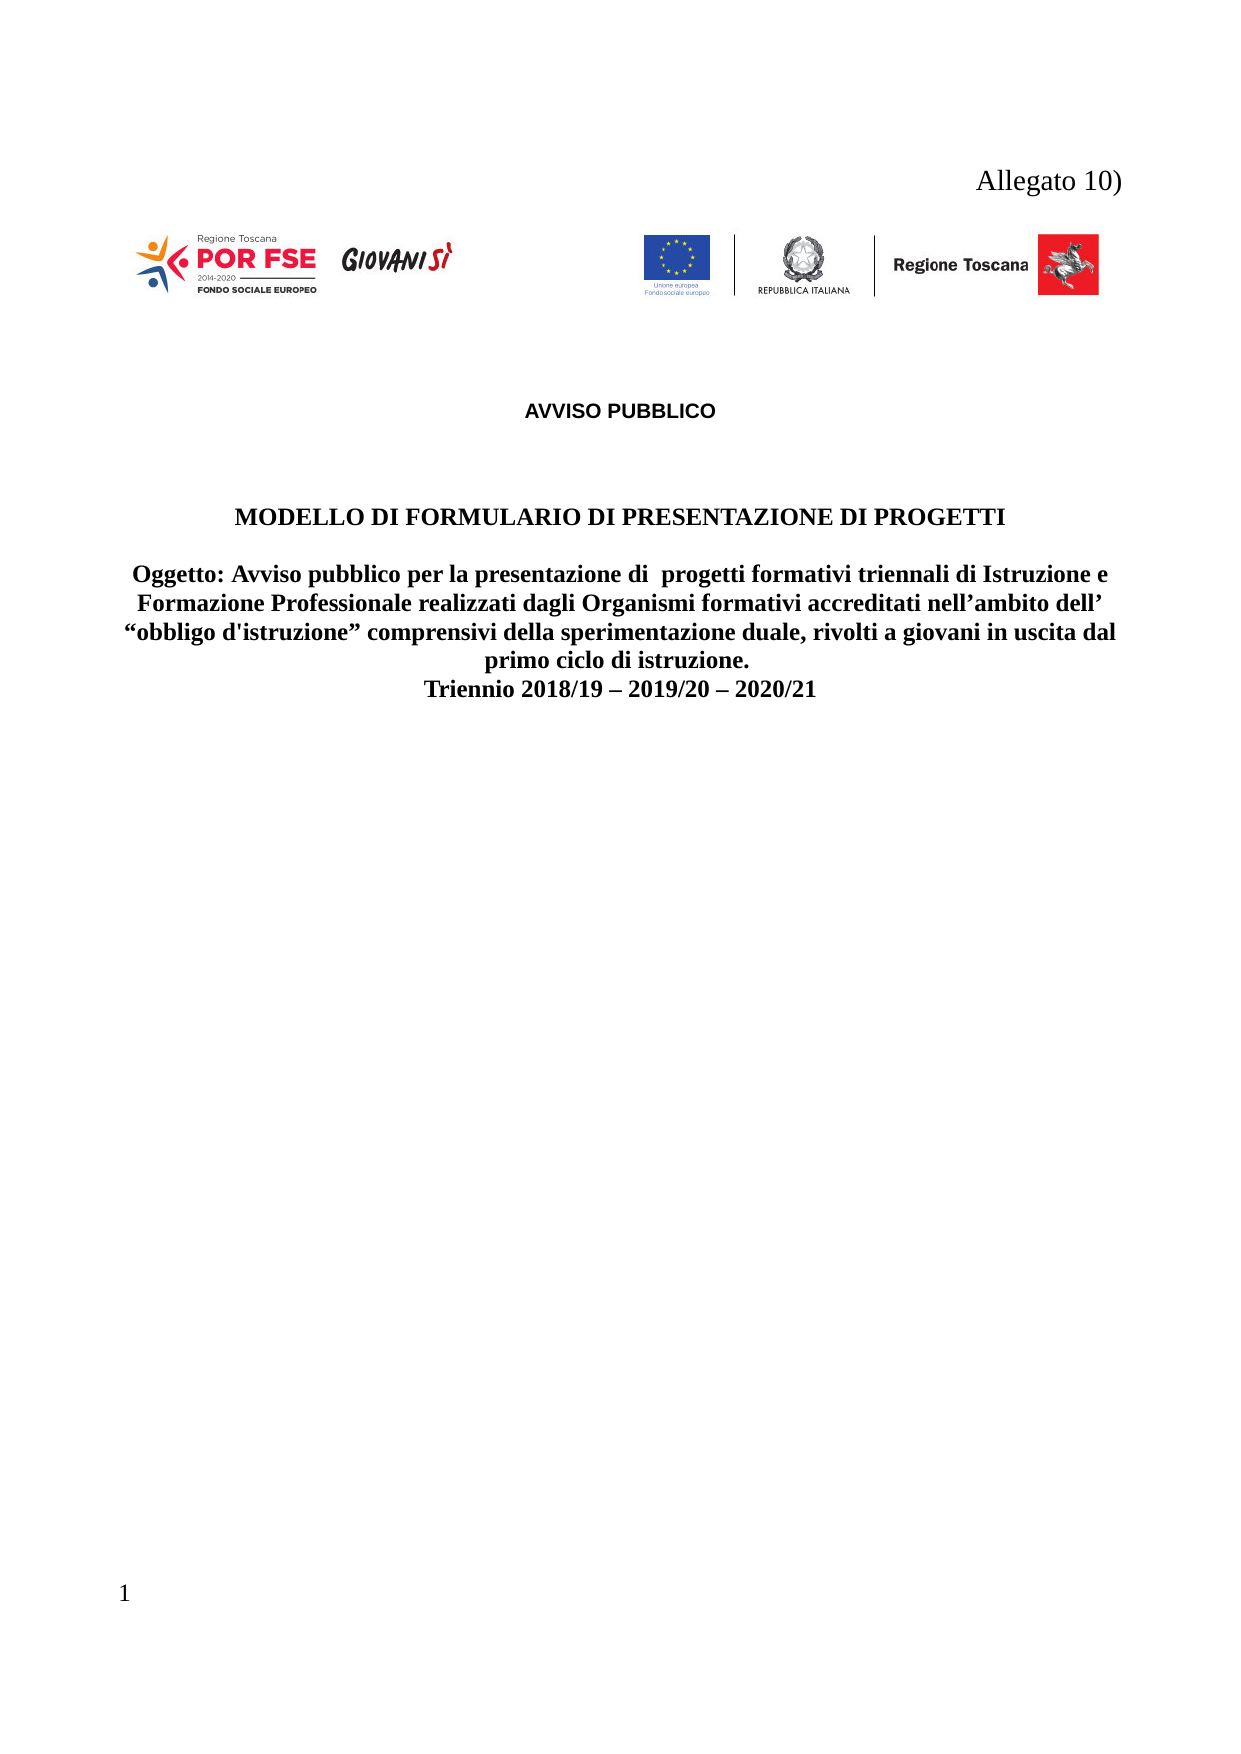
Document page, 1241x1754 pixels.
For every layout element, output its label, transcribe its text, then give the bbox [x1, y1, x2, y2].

text MODELLO DI FORMULARIO DI PRESENTAZIONE DI PROGETTI [118, 502, 1122, 530]
text Oggetto: Avviso pubblico per la presentazione di progetti formativi triennali di Istruzione e Formazione Professionale realizzati dagli Organismi formativi accreditati nell’ambito dell’ “obbligo d'istruzione” comprensivi della sperimentazione duale, rivolti a giovani in uscita dal primo ciclo di istruzione. [118, 559, 1122, 674]
text Allegato 10) [118, 163, 1122, 197]
text Triennio 2018/19 – 2019/20 – 2020/21 [118, 674, 1122, 703]
text AVVISO PUBBLICO [118, 399, 1122, 423]
picture [120, 211, 1118, 327]
